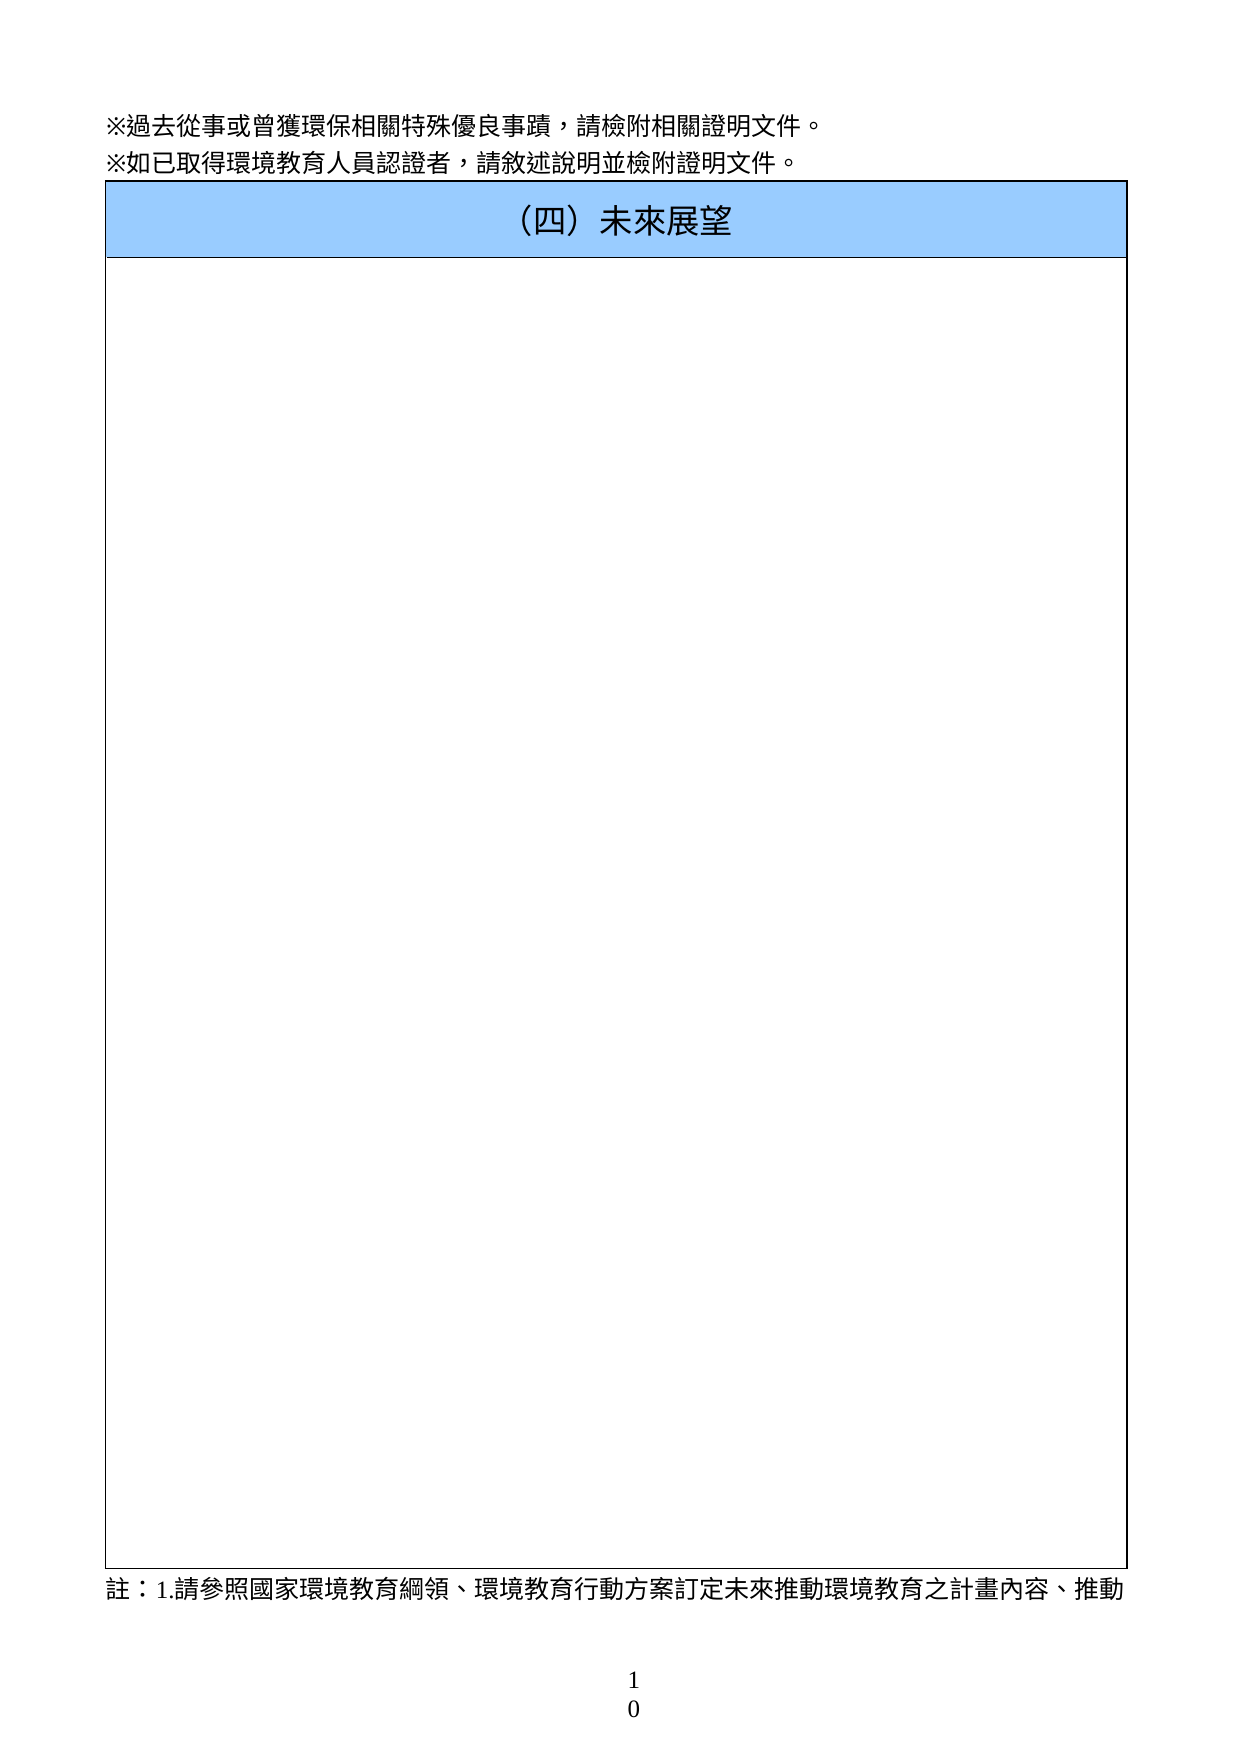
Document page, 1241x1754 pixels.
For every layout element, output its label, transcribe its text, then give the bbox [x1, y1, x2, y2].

text ※如已取得環境教育人員認證者，請敘述說明並檢附證明文件。 [106, 143, 1139, 180]
text 註：1.請參照國家環境教育綱領、環境教育行動方案訂定未來推動環境教育之計畫內容、推動 [106, 1569, 1139, 1607]
table_cell [106, 258, 1126, 1568]
table_header （四）未來展望 [106, 182, 1126, 257]
text ※過去從事或曾獲環保相關特殊優良事蹟，請檢附相關證明文件。 [106, 105, 1139, 143]
